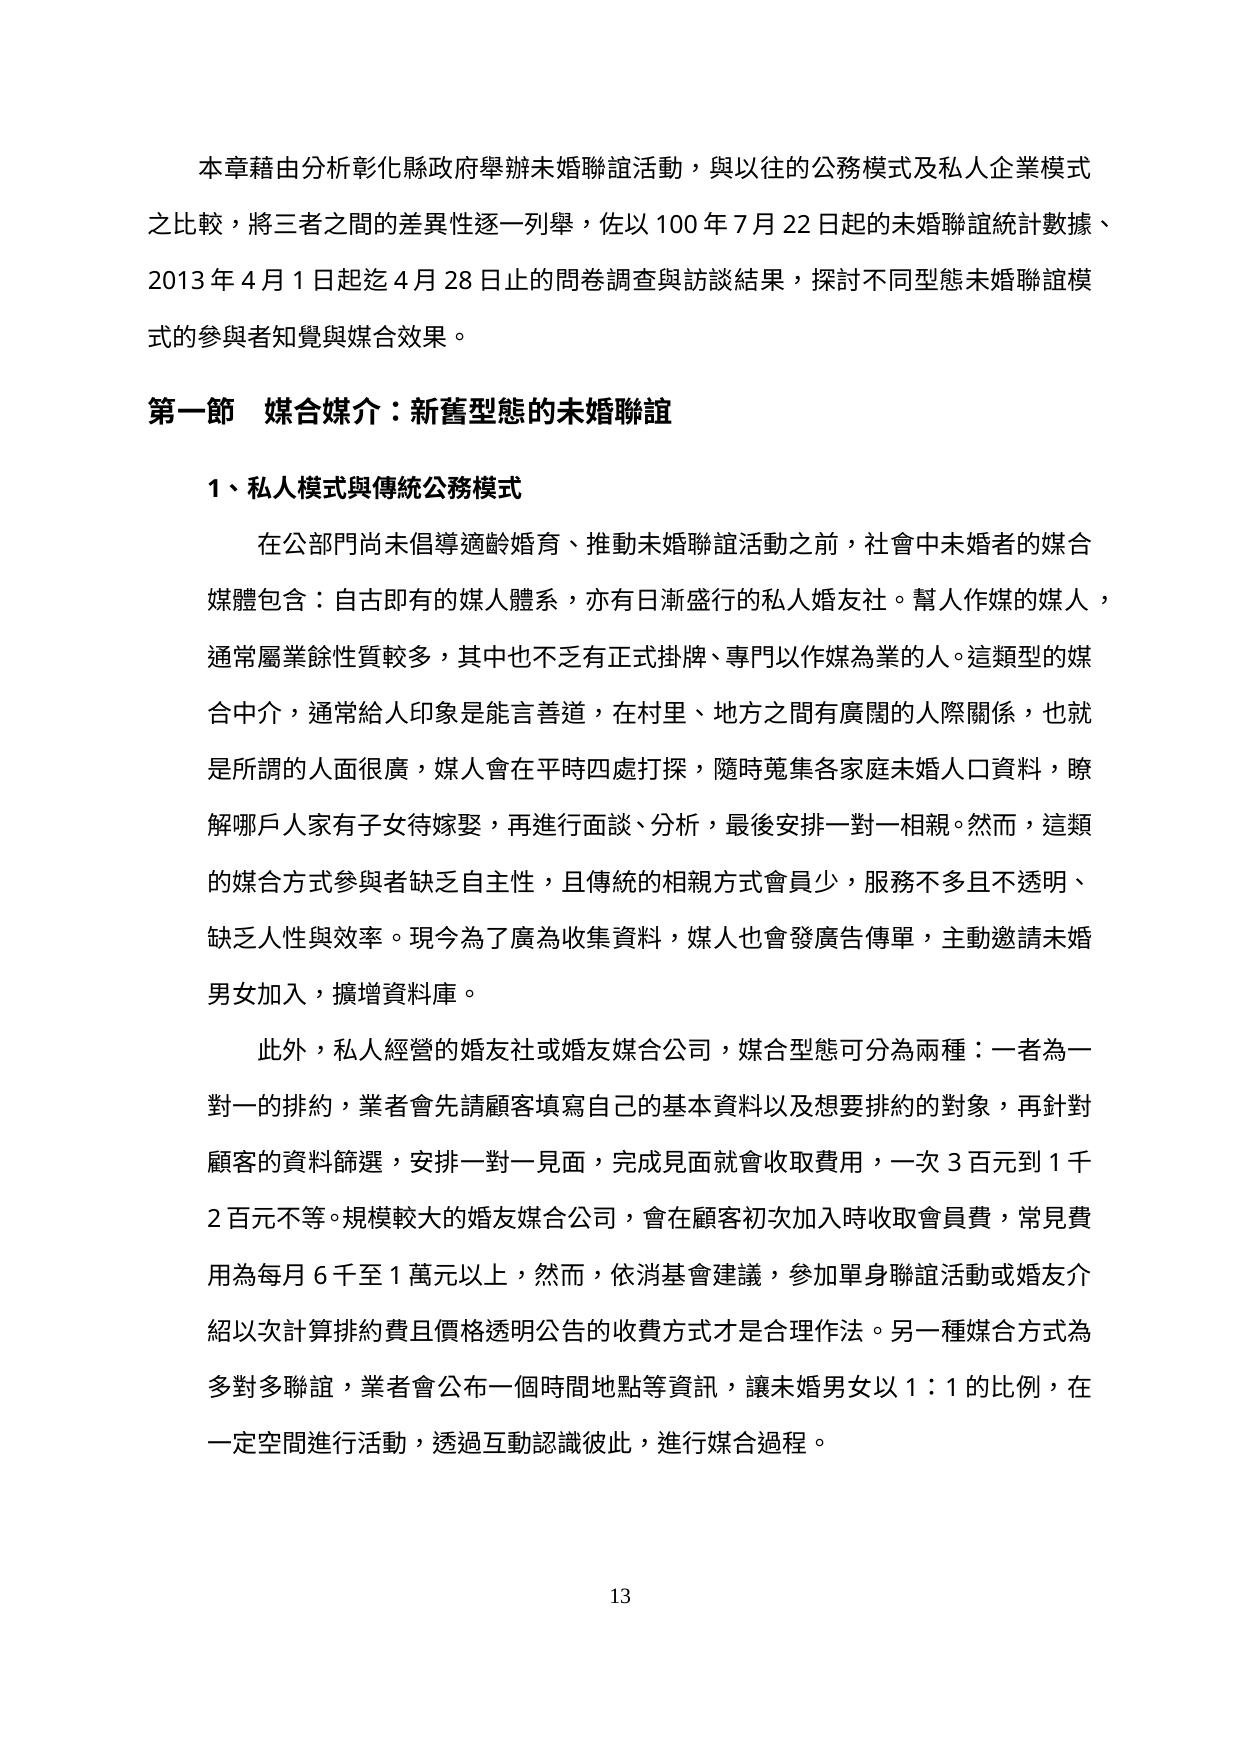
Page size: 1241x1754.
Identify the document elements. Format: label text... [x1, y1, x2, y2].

text 第一節 媒合媒介：新舊型態的未婚聯誼 [148, 372, 1092, 447]
list 在公部門尚未倡導適齡婚育、推動未婚聯誼活動之前，社會中未婚者的媒合媒體包含：自古即有的媒人體系，亦有日漸盛行的私人婚友社。幫人作媒的媒人，通常屬業餘性質較多，其中也不乏有正式掛牌、專門以作媒為業的人。這類型的媒合中介，通常給人印象是能言善道，在村里、地方之間有廣闊的人際關係，也就是所謂的人面很廣，媒人會在平時四處打探，隨時蒐集各家庭未婚人口資料，瞭解哪戶人家有子女待嫁娶，再進行面談、分析，最後安排一對一相親。然而，這類的媒合方式參與者缺乏自主性，且傳統的相親方式會員少，服務不多且不透明、缺乏人性與效率。現今為了廣為收集資料，媒人也會發廣告傳單，主動邀請未婚男女加入，擴增資料庫。 [207, 524, 1092, 1011]
list 私人模式與傳統公務模式 [207, 468, 1092, 506]
list 此外，私人經營的婚友社或婚友媒合公司，媒合型態可分為兩種：一者為一對一的排約，業者會先請顧客填寫自己的基本資料以及想要排約的對象，再針對顧客的資料篩選，安排一對一見面，完成見面就會收取費用，一次3百元到1千2百元不等。規模較大的婚友媒合公司，會在顧客初次加入時收取會員費，常見費用為每月6千至1萬元以上，然而，依消基會建議，參加單身聯誼活動或婚友介紹以次計算排約費且價格透明公告的收費方式才是合理作法。另一種媒合方式為多對多聯誼，業者會公布一個時間地點等資訊，讓未婚男女以1：1的比例，在一定空間進行活動，透過互動認識彼此，進行媒合過程。 [207, 1029, 1092, 1461]
text 本章藉由分析彰化縣政府舉辦未婚聯誼活動，與以往的公務模式及私人企業模式之比較，將三者之間的差異性逐一列舉，佐以100年7月22日起的未婚聯誼統計數據、2013年4月1日起迄4月28日止的問卷調查與訪談結果，探討不同型態未婚聯誼模式的參與者知覺與媒合效果。 [148, 148, 1092, 354]
